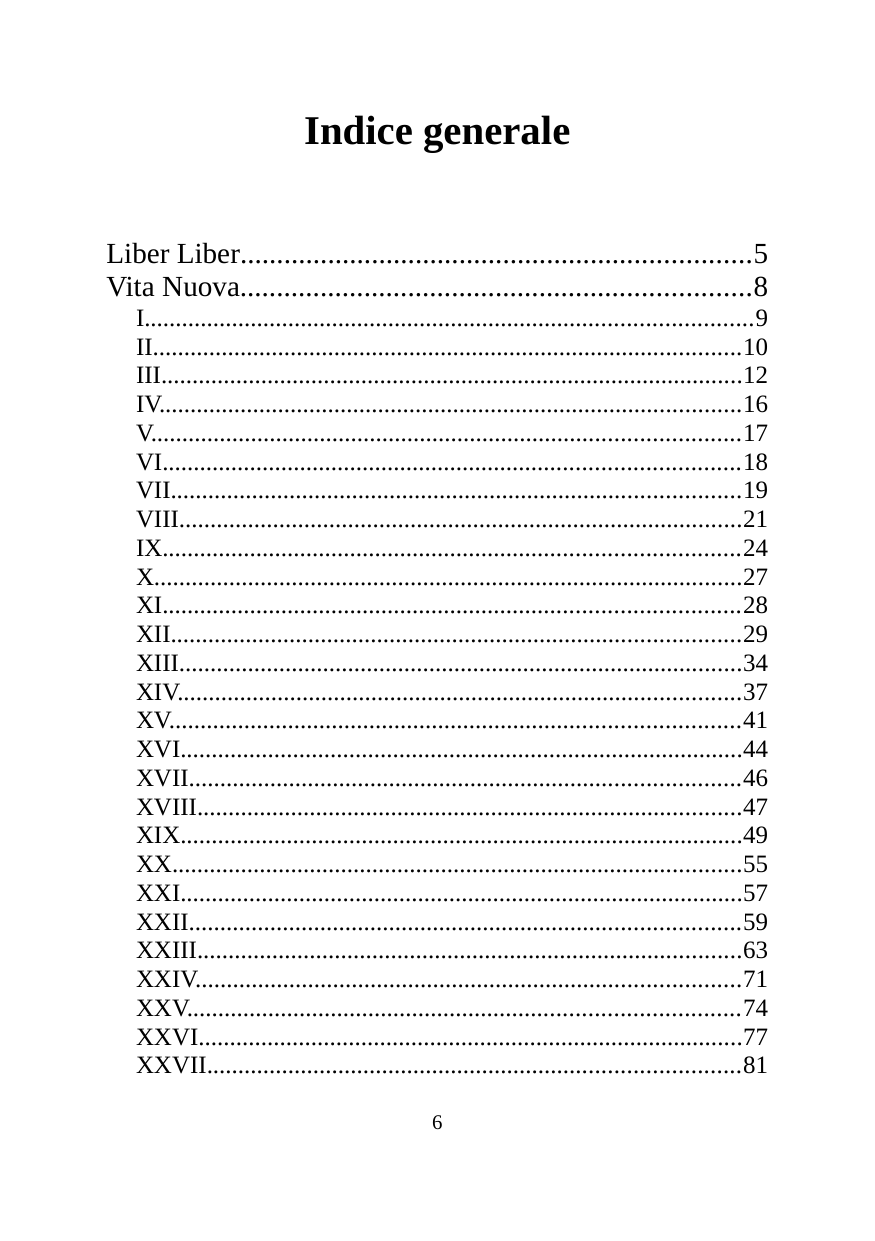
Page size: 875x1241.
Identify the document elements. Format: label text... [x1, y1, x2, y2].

text XVI. 44 [136, 734, 768, 763]
text XXIV. 71 [136, 964, 768, 993]
text V. 17 [136, 418, 768, 447]
text XI. 28 [136, 591, 768, 619]
text XII. 29 [136, 619, 768, 648]
text X. 27 [136, 562, 768, 591]
text VI. 18 [136, 447, 768, 476]
text VII. 19 [136, 476, 768, 504]
text IX. 24 [136, 533, 768, 562]
text XIV. 37 [136, 677, 768, 706]
text XXII. 59 [136, 907, 768, 936]
text III. 12 [136, 361, 768, 389]
text XVIII. 47 [136, 792, 768, 821]
text II. 10 [136, 332, 768, 361]
text XVII. 46 [136, 763, 768, 792]
text Liber Liber 5 [106, 236, 768, 269]
text Vita Nuova 8 [106, 269, 768, 303]
text VIII. 21 [136, 504, 768, 533]
text I. 9 [136, 303, 768, 332]
text XXIII. 63 [136, 936, 768, 964]
text XIX. 49 [136, 821, 768, 849]
text XV. 41 [136, 706, 768, 734]
text XX. 55 [136, 849, 768, 878]
text IV. 16 [136, 389, 768, 418]
text XXV. 74 [136, 993, 768, 1022]
subtitle Indice generale [106, 106, 768, 153]
text XXVI. 77 [136, 1022, 768, 1051]
text XXI. 57 [136, 878, 768, 907]
text XIII. 34 [136, 648, 768, 677]
text XXVII. 81 [136, 1051, 768, 1079]
